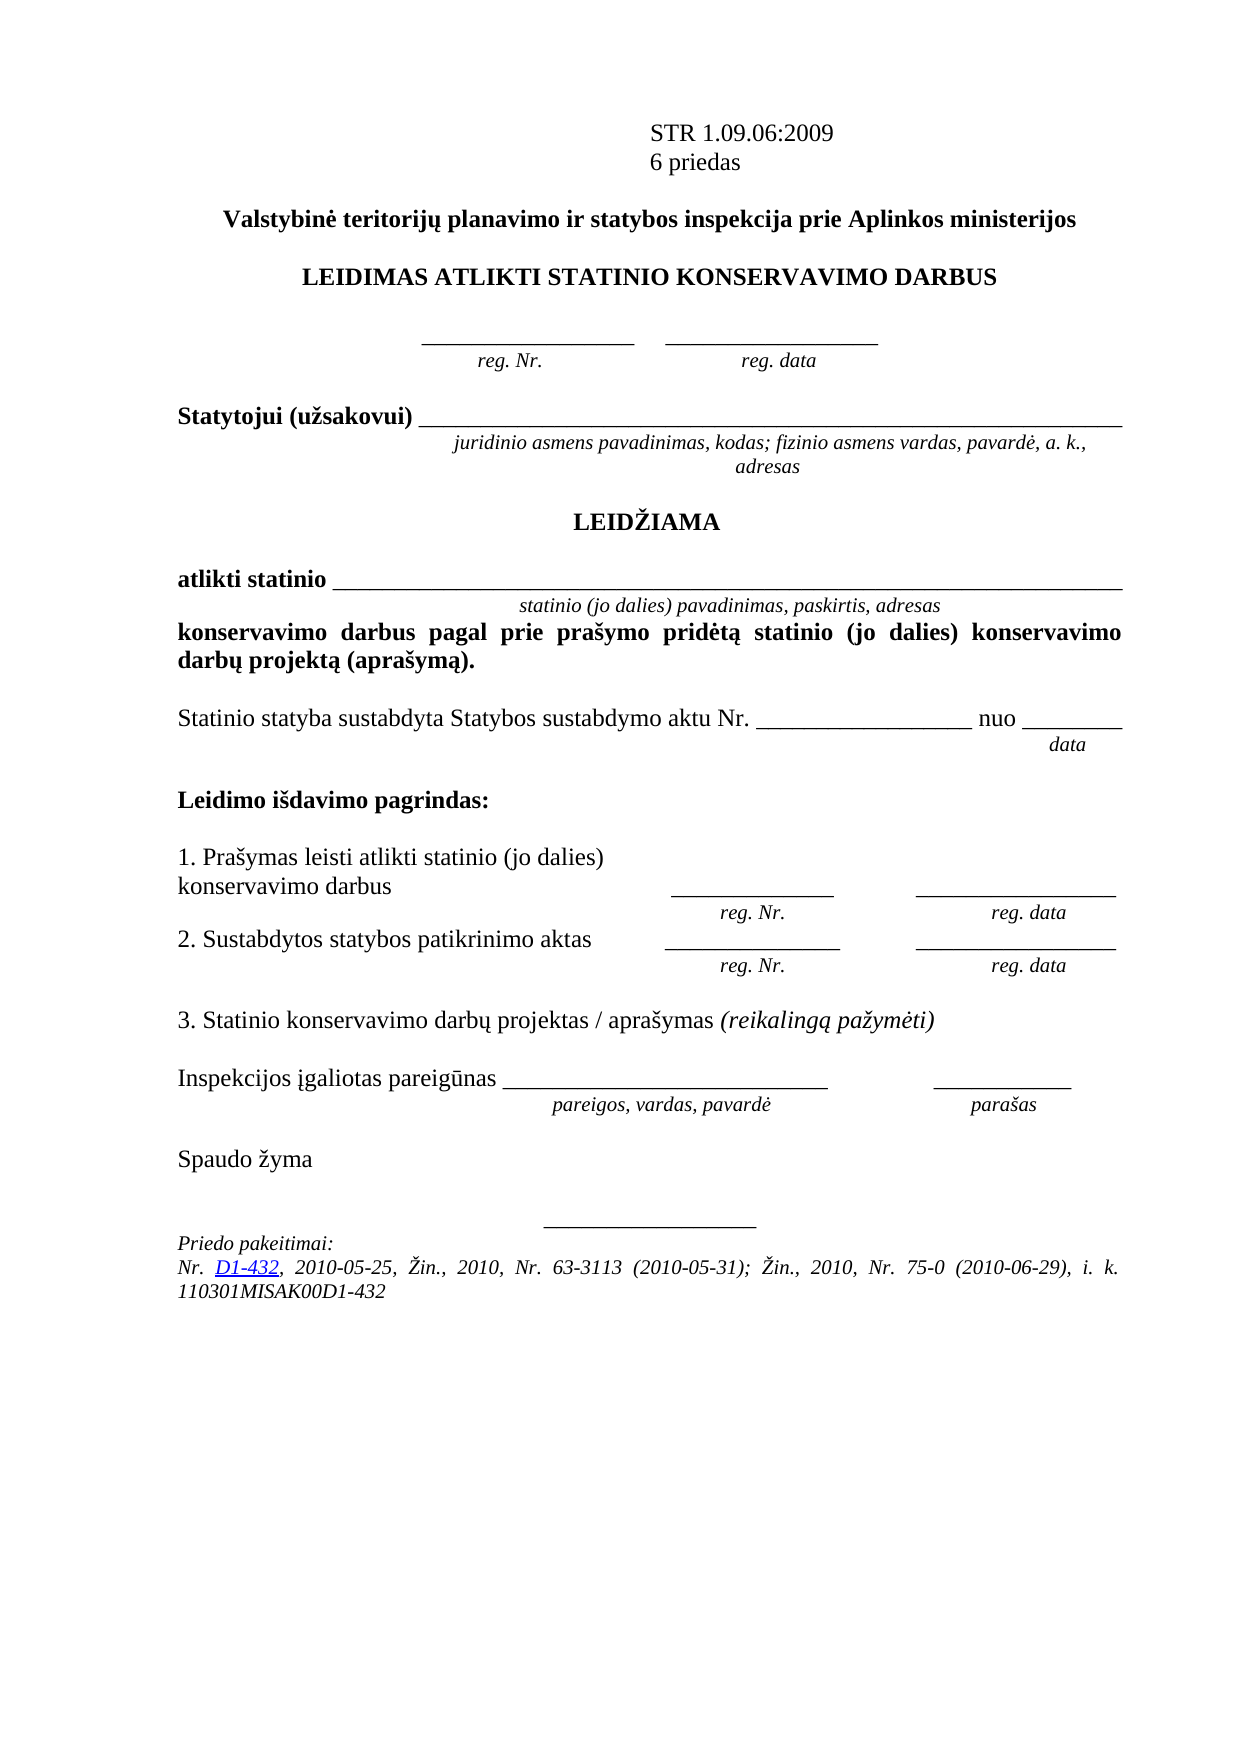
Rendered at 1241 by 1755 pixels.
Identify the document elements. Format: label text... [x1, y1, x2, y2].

text 3. Statinio konservavimo darbų projektas / aprašymas (reikalingą pažymėti) [177, 1005, 1122, 1034]
text Valstybinė teritorijų planavimo ir statybos inspekcija prie Aplinkos ministerijos [177, 204, 1122, 233]
text Inspekcijos įgaliotas pareigūnas __________________________ ___________ [177, 1063, 1122, 1092]
text 1. Prašymas leisti atlikti statinio (jo dalies) [177, 842, 1122, 871]
text 6 priedas [649, 147, 1122, 176]
text statinio (jo dalies) pavadinimas, paskirtis, adresas [340, 593, 1122, 617]
text juridinio asmens pavadinimas, kodas; fizinio asmens vardas, pavardė, a. k., adresas [415, 430, 1122, 478]
text reg. Nr. reg. data [715, 952, 1122, 977]
text 2. Sustabdytos statybos patikrinimo aktas ______________ ________________ [177, 924, 1122, 952]
text atlikti statinio [177, 564, 1122, 593]
text Statinio statyba sustabdyta Statybos sustabdymo aktu Nr. nuo ________ [177, 703, 1122, 732]
text Leidimo išdavimo pagrindas: [177, 785, 1122, 813]
text reg. Nr. reg. data [715, 900, 1122, 924]
text _________________ [177, 1202, 1122, 1231]
text konservavimo darbus pagal prie prašymo pridėtą statinio (jo dalies) konservavimo darbų projektą (aprašymą). [177, 617, 1122, 674]
text reg. Nr. reg. data [477, 348, 1122, 372]
text LEIDŽIAMA [177, 507, 1122, 535]
text Priedo pakeitimai: [177, 1231, 1122, 1255]
text Nr. D1-432, 2010-05-25, Žin., 2010, Nr. 63-3113 (2010-05-31); Žin., 2010, Nr. 75-0 (2010-06-29), i. k. 110301MISAK00D1-432 [177, 1255, 1122, 1303]
text LEIDIMAS ATLIKTI STATINIO KONSERVAVIMO DARBUS [177, 262, 1122, 291]
text konservavimo darbus _____________ ________________ [177, 871, 1122, 900]
text STR 1.09.06:2009 [650, 118, 1122, 147]
text pareigos, vardas, pavardė parašas [552, 1092, 1122, 1116]
text Spaudo žyma [177, 1144, 1122, 1173]
text _________________ _________________ [177, 319, 1122, 348]
text data [1015, 732, 1122, 756]
text Statytojui (užsakovui) [177, 401, 1122, 430]
